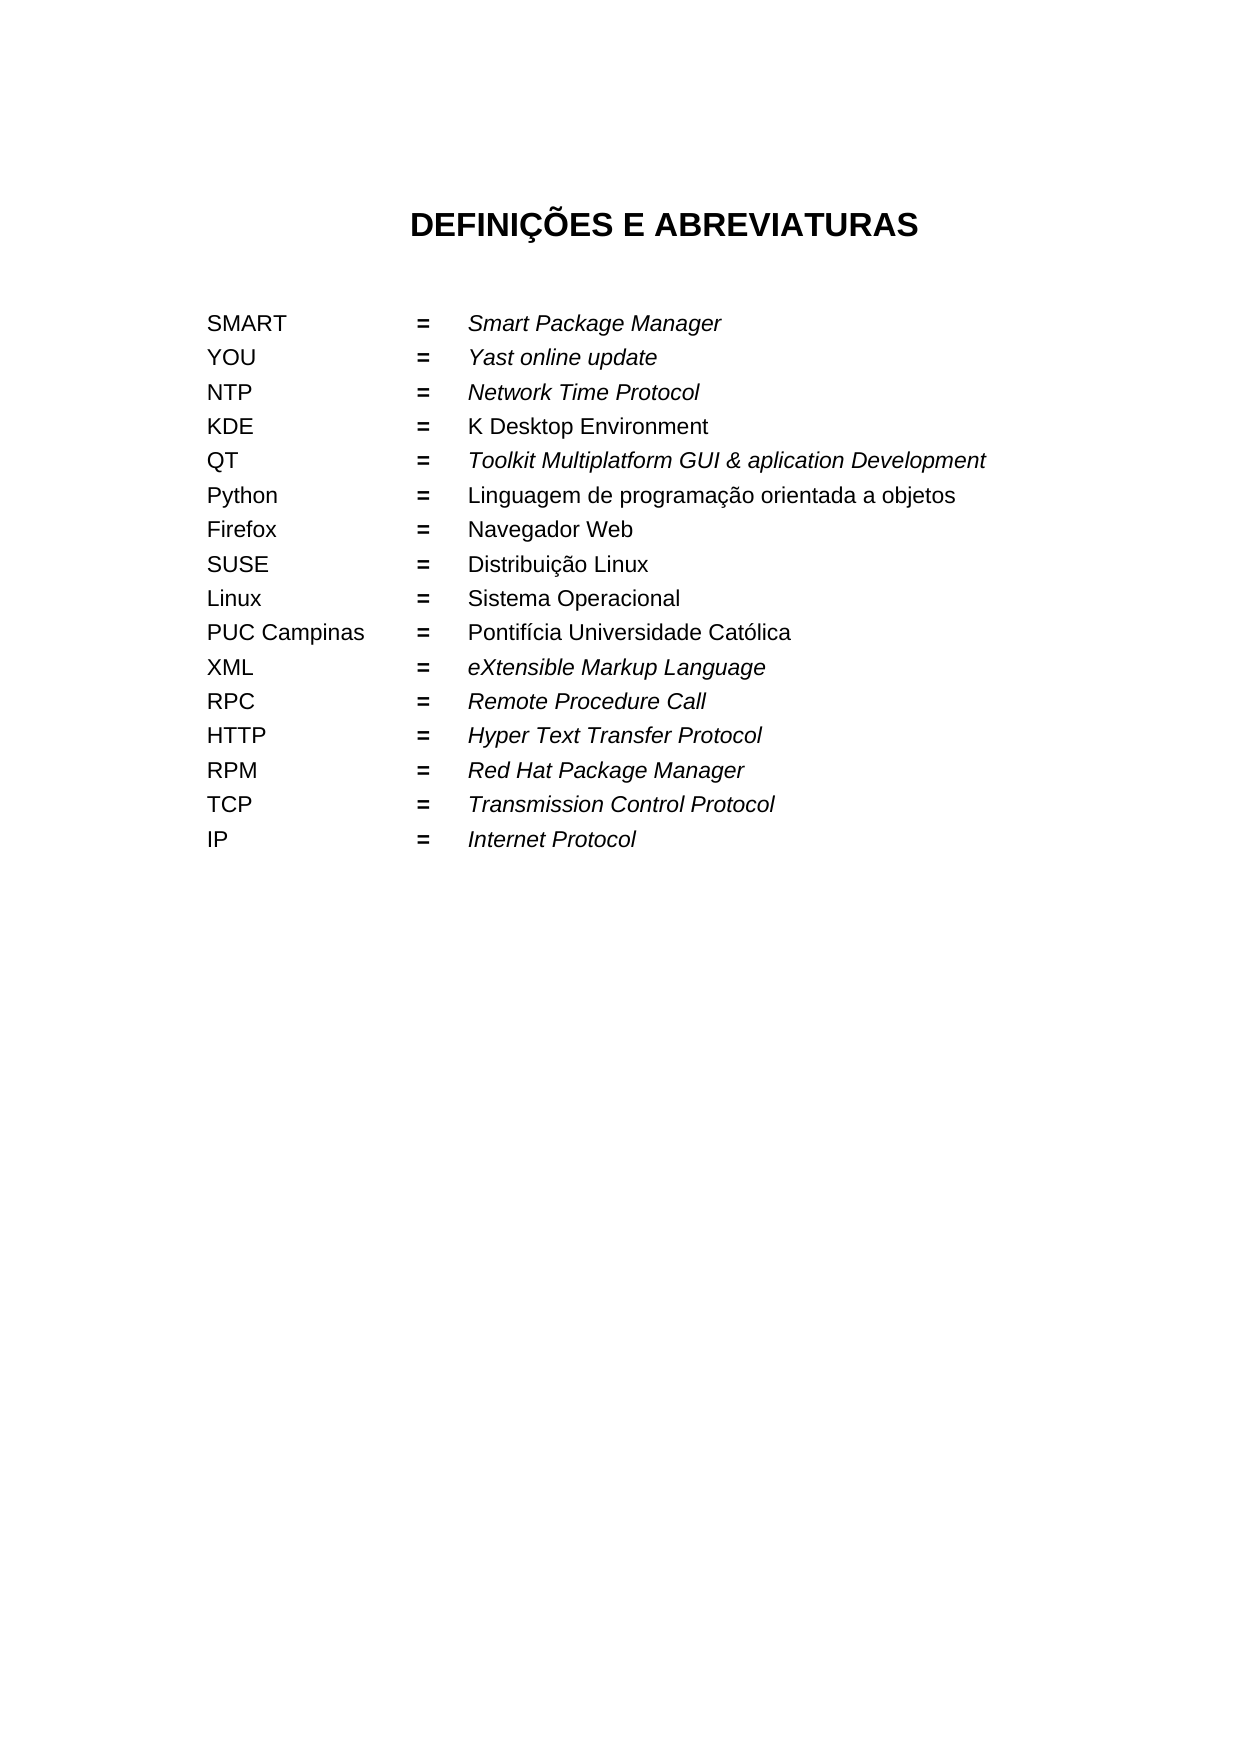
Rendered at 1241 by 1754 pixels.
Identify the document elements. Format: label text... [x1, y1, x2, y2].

table_cell = [416, 684, 468, 719]
table_cell Yast online update [468, 341, 1122, 375]
table_cell RPM [207, 753, 416, 787]
table_cell Sistema Operacional [468, 581, 1122, 616]
table_cell = [416, 341, 468, 375]
text DEFINIÇÕES E ABREVIATURAS [207, 207, 1122, 244]
table_cell Pontifícia Universidade Católica [468, 616, 1122, 650]
table_cell Remote Procedure Call [468, 684, 1122, 719]
table_cell HTTP [207, 719, 416, 753]
table_cell eXtensible Markup Language [468, 650, 1122, 684]
table_cell = [416, 547, 468, 581]
table_cell PUC Campinas [207, 616, 416, 650]
table_cell = [416, 409, 468, 444]
table_header SMART [207, 306, 416, 341]
table_cell QT [207, 444, 416, 478]
table_cell = [416, 478, 468, 512]
table_cell XML [207, 650, 416, 684]
table_cell KDE [207, 409, 416, 444]
table_cell Linux [207, 581, 416, 616]
table_cell = [416, 513, 468, 547]
table_cell Linguagem de programação orientada a objetos [468, 478, 1122, 512]
table_cell IP [207, 822, 416, 856]
table_cell Network Time Protocol [468, 375, 1122, 409]
table_cell Toolkit Multiplatform GUI & aplication Development [468, 444, 1122, 478]
table_cell = [416, 788, 468, 822]
table_cell = [416, 753, 468, 787]
table_cell SUSE [207, 547, 416, 581]
table_cell = [416, 375, 468, 409]
table_cell Distribuição Linux [468, 547, 1122, 581]
table_cell = [416, 444, 468, 478]
table_cell = [416, 581, 468, 616]
table_cell YOU [207, 341, 416, 375]
table_cell K Desktop Environment [468, 409, 1122, 444]
table_header Smart Package Manager [468, 306, 1122, 341]
table_cell Internet Protocol [468, 822, 1122, 856]
table_cell NTP [207, 375, 416, 409]
table_header = [416, 306, 468, 341]
table_cell = [416, 822, 468, 856]
table_cell TCP [207, 788, 416, 822]
table_cell Red Hat Package Manager [468, 753, 1122, 787]
table_cell Navegador Web [468, 513, 1122, 547]
table_cell Hyper Text Transfer Protocol [468, 719, 1122, 753]
table_cell Python [207, 478, 416, 512]
table_cell = [416, 719, 468, 753]
table_cell Firefox [207, 513, 416, 547]
table_cell = [416, 650, 468, 684]
table_cell Transmission Control Protocol [468, 788, 1122, 822]
table_cell RPC [207, 684, 416, 719]
table_cell = [416, 616, 468, 650]
